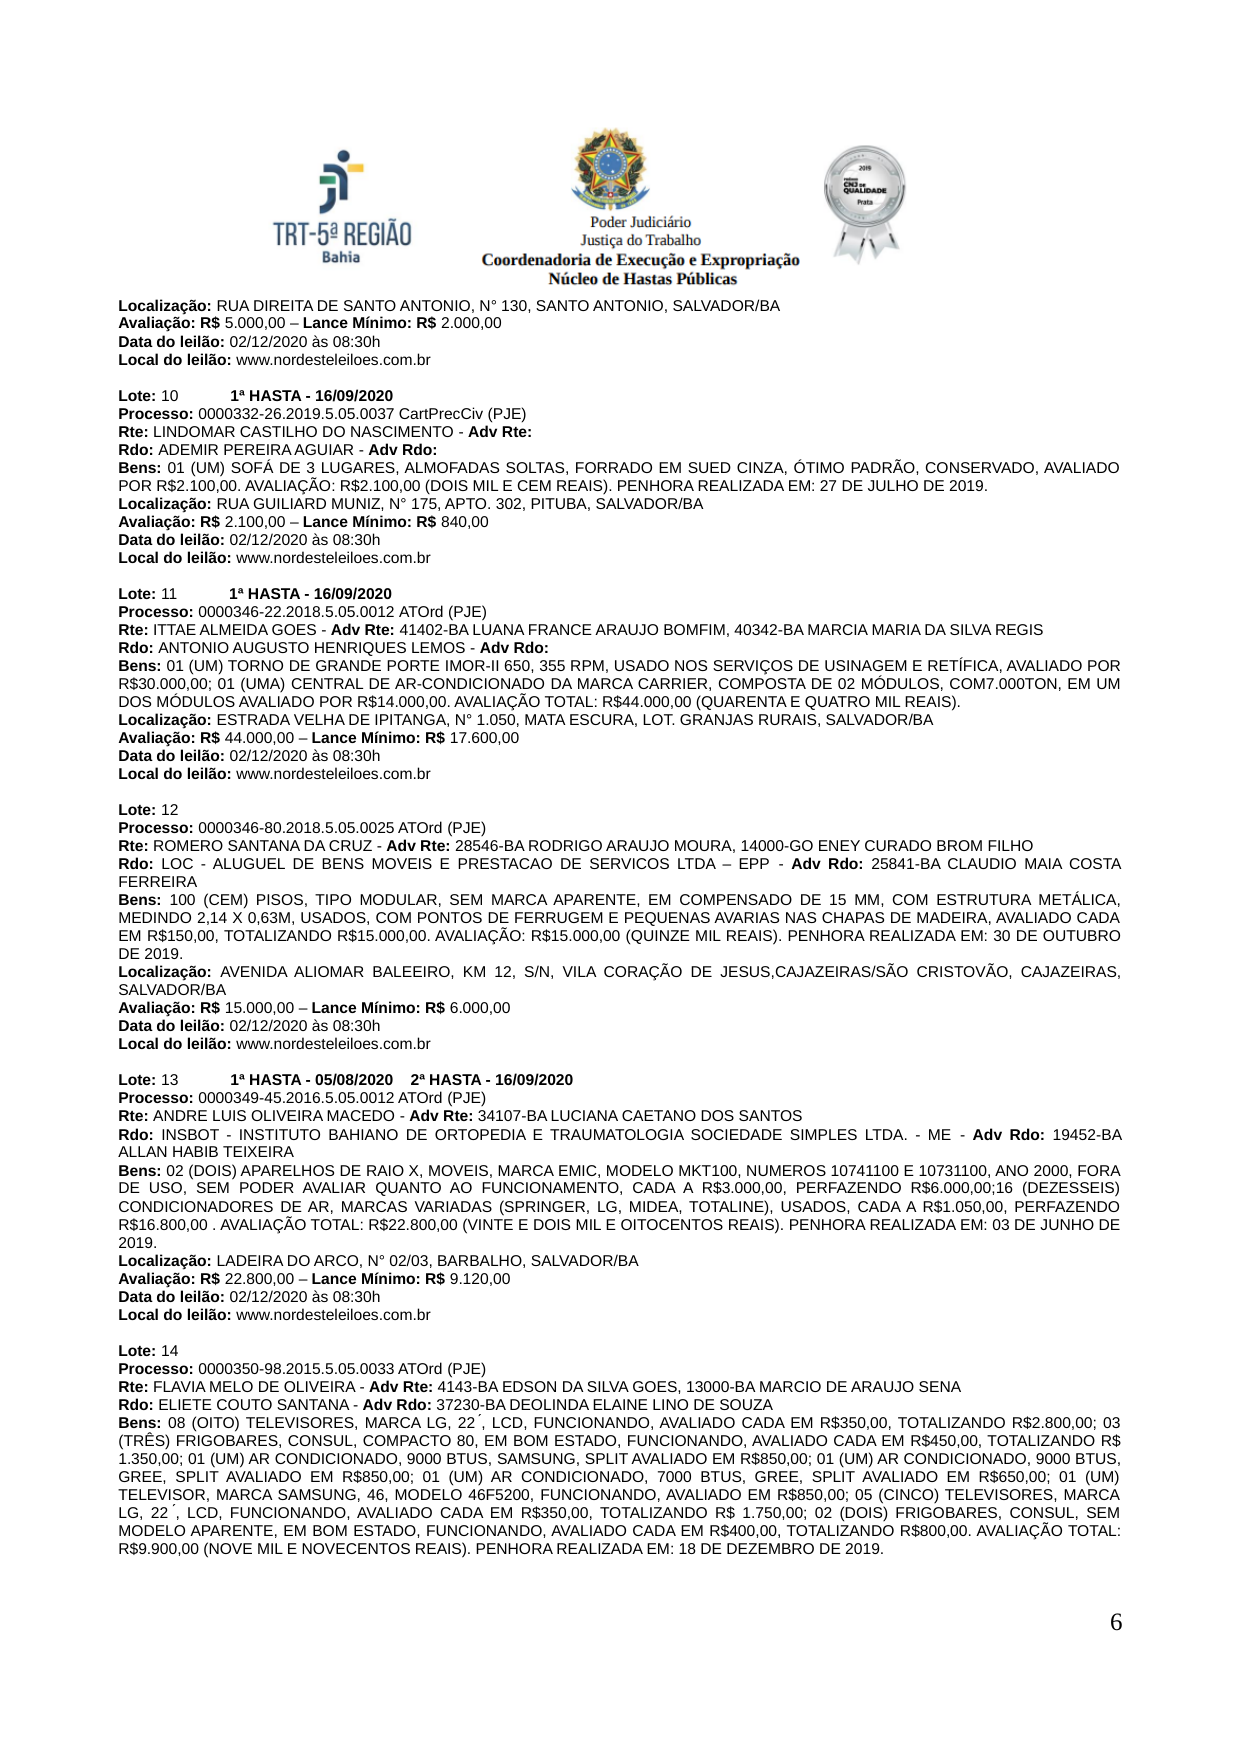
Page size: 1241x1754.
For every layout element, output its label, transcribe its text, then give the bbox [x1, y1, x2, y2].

text Localização: RUA DIREITA DE SANTO ANTONIO, N° 130, SANTO ANTONIO, SALVADOR/BA [118, 176, 1122, 314]
text Rdo: ADEMIR PEREIRA AGUIAR - Adv Rdo: [118, 440, 1122, 458]
text Avaliação: R$ 22.800,00 – Lance Mínimo: R$ 9.120,00 [118, 1269, 1122, 1287]
text Local do leilão: www.nordesteleiloes.com.br [118, 350, 1122, 368]
text Avaliação: R$ 44.000,00 – Lance Mínimo: R$ 17.600,00 [118, 729, 1122, 747]
text Rte: FLAVIA MELO DE OLIVEIRA - Adv Rte: 4143-BA EDSON DA SILVA GOES, 13000-BA MARCIO DE ARAUJO SENA [118, 1377, 1122, 1396]
text Rdo: ANTONIO AUGUSTO HENRIQUES LEMOS - Adv Rdo: [118, 639, 1122, 657]
text Processo: 0000350-98.2015.5.05.0033 ATOrd (PJE) [118, 1359, 1122, 1377]
text Data do leilão: 02/12/2020 às 08:30h [118, 1017, 1122, 1035]
text Rdo: LOC - ALUGUEL DE BENS MOVEIS E PRESTACAO DE SERVICOS LTDA – EPP - Adv Rdo: 25841-BA CLAUDIO MAIA COSTA FERREIRA [118, 855, 1122, 891]
text Processo: 0000332-26.2019.5.05.0037 CartPrecCiv (PJE) [118, 404, 1122, 422]
text Data do leilão: 02/12/2020 às 08:30h [118, 332, 1122, 350]
text Lote: 11 1ª HASTA - 16/09/2020 [118, 584, 1122, 603]
text Bens: 01 (UM) SOFÁ DE 3 LUGARES, ALMOFADAS SOLTAS, FORRADO EM SUED CINZA, ÓTIMO PADRÃO, CONSERVADO, AVALIADO POR R$2.100,00. AVALIAÇÃO: R$2.100,00 (DOIS MIL E CEM REAIS). PENHORA REALIZADA EM: 27 DE JULHO DE 2019. [118, 458, 1122, 494]
text Data do leilão: 02/12/2020 às 08:30h [118, 531, 1122, 548]
text Avaliação: R$ 5.000,00 – Lance Mínimo: R$ 2.000,00 [118, 314, 1122, 332]
text Bens: 08 (OITO) TELEVISORES, MARCA LG, 22 ́, LCD, FUNCIONANDO, AVALIADO CADA EM R$350,00, TOTALIZANDO R$2.800,00; 03 (TRÊS) FRIGOBARES, CONSUL, COMPACTO 80, EM BOM ESTADO, FUNCIONANDO, AVALIADO CADA EM R$450,00, TOTALIZANDO R$ 1.350,00; 01 (UM) AR CONDICIONADO, 9000 BTUS, SAMSUNG, SPLIT AVALIADO EM R$850,00; 01 (UM) AR CONDICIONADO, 9000 BTUS, GREE, SPLIT AVALIADO EM R$850,00; 01 (UM) AR CONDICIONADO, 7000 BTUS, GREE, SPLIT AVALIADO EM R$650,00; 01 (UM) TELEVISOR, MARCA SAMSUNG, 46, MODELO 46F5200, FUNCIONANDO, AVALIADO EM R$850,00; 05 (CINCO) TELEVISORES, MARCA LG, 22 ́, LCD, FUNCIONANDO, AVALIADO CADA EM R$350,00, TOTALIZANDO R$ 1.750,00; 02 (DOIS) FRIGOBARES, CONSUL, SEM MODELO APARENTE, EM BOM ESTADO, FUNCIONANDO, AVALIADO CADA EM R$400,00, TOTALIZANDO R$800,00. AVALIAÇÃO TOTAL: R$9.900,00 (NOVE MIL E NOVECENTOS REAIS). PENHORA REALIZADA EM: 18 DE DEZEMBRO DE 2019. [118, 1413, 1122, 1558]
text Bens: 01 (UM) TORNO DE GRANDE PORTE IMOR-II 650, 355 RPM, USADO NOS SERVIÇOS DE USINAGEM E RETÍFICA, AVALIADO POR R$30.000,00; 01 (UMA) CENTRAL DE AR-CONDICIONADO DA MARCA CARRIER, COMPOSTA DE 02 MÓDULOS, COM7.000TON, EM UM DOS MÓDULOS AVALIADO POR R$14.000,00. AVALIAÇÃO TOTAL: R$44.000,00 (QUARENTA E QUATRO MIL REAIS). [118, 657, 1122, 711]
text Rte: ANDRE LUIS OLIVEIRA MACEDO - Adv Rte: 34107-BA LUCIANA CAETANO DOS SANTOS [118, 1107, 1122, 1125]
text Processo: 0000349-45.2016.5.05.0012 ATOrd (PJE) [118, 1089, 1122, 1107]
text Localização: ESTRADA VELHA DE IPITANGA, N° 1.050, MATA ESCURA, LOT. GRANJAS RURAIS, SALVADOR/BA [118, 711, 1122, 729]
text Localização: AVENIDA ALIOMAR BALEEIRO, KM 12, S/N, VILA CORAÇÃO DE JESUS,CAJAZEIRAS/SÃO CRISTOVÃO, CAJAZEIRAS, SALVADOR/BA [118, 963, 1122, 999]
text Avaliação: R$ 15.000,00 – Lance Mínimo: R$ 6.000,00 [118, 999, 1122, 1017]
text Processo: 0000346-80.2018.5.05.0025 ATOrd (PJE) [118, 819, 1122, 837]
text Bens: 02 (DOIS) APARELHOS DE RAIO X, MOVEIS, MARCA EMIC, MODELO MKT100, NUMEROS 10741100 E 10731100, ANO 2000, FORA DE USO, SEM PODER AVALIAR QUANTO AO FUNCIONAMENTO, CADA A R$3.000,00, PERFAZENDO R$6.000,00;16 (DEZESSEIS) CONDICIONADORES DE AR, MARCAS VARIADAS (SPRINGER, LG, MIDEA, TOTALINE), USADOS, CADA A R$1.050,00, PERFAZENDO R$16.800,00 . AVALIAÇÃO TOTAL: R$22.800,00 (VINTE E DOIS MIL E OITOCENTOS REAIS). PENHORA REALIZADA EM: 03 DE JUNHO DE 2019. [118, 1161, 1122, 1251]
text Localização: LADEIRA DO ARCO, N° 02/03, BARBALHO, SALVADOR/BA [118, 1251, 1122, 1269]
text Local do leilão: www.nordesteleiloes.com.br [118, 765, 1122, 783]
text Bens: 100 (CEM) PISOS, TIPO MODULAR, SEM MARCA APARENTE, EM COMPENSADO DE 15 MM, COM ESTRUTURA METÁLICA, MEDINDO 2,14 X 0,63M, USADOS, COM PONTOS DE FERRUGEM E PEQUENAS AVARIAS NAS CHAPAS DE MADEIRA, AVALIADO CADA EM R$150,00, TOTALIZANDO R$15.000,00. AVALIAÇÃO: R$15.000,00 (QUINZE MIL REAIS). PENHORA REALIZADA EM: 30 DE OUTUBRO DE 2019. [118, 891, 1122, 963]
text Data do leilão: 02/12/2020 às 08:30h [118, 747, 1122, 765]
text Lote: 10 1ª HASTA - 16/09/2020 [118, 386, 1122, 404]
text Local do leilão: www.nordesteleiloes.com.br [118, 548, 1122, 567]
text Local do leilão: www.nordesteleiloes.com.br [118, 1035, 1122, 1053]
picture [223, 118, 1017, 297]
text Localização: RUA GUILIARD MUNIZ, N° 175, APTO. 302, PITUBA, SALVADOR/BA [118, 494, 1122, 512]
text Rte: LINDOMAR CASTILHO DO NASCIMENTO - Adv Rte: [118, 422, 1122, 440]
text Lote: 13 1ª HASTA - 05/08/2020 2ª HASTA - 16/09/2020 [118, 1071, 1122, 1089]
text Processo: 0000346-22.2018.5.05.0012 ATOrd (PJE) [118, 603, 1122, 621]
text Data do leilão: 02/12/2020 às 08:30h [118, 1287, 1122, 1305]
text Rdo: INSBOT - INSTITUTO BAHIANO DE ORTOPEDIA E TRAUMATOLOGIA SOCIEDADE SIMPLES LTDA. - ME - Adv Rdo: 19452-BA ALLAN HABIB TEIXEIRA [118, 1125, 1122, 1161]
text Rte: ROMERO SANTANA DA CRUZ - Adv Rte: 28546-BA RODRIGO ARAUJO MOURA, 14000-GO ENEY CURADO BROM FILHO [118, 837, 1122, 855]
text Local do leilão: www.nordesteleiloes.com.br [118, 1305, 1122, 1323]
text Rte: ITTAE ALMEIDA GOES - Adv Rte: 41402-BA LUANA FRANCE ARAUJO BOMFIM, 40342-BA MARCIA MARIA DA SILVA REGIS [118, 621, 1122, 639]
text Lote: 14 [118, 1341, 1122, 1359]
text Rdo: ELIETE COUTO SANTANA - Adv Rdo: 37230-BA DEOLINDA ELAINE LINO DE SOUZA [118, 1396, 1122, 1413]
text Avaliação: R$ 2.100,00 – Lance Mínimo: R$ 840,00 [118, 512, 1122, 531]
text Lote: 12 [118, 801, 1122, 819]
